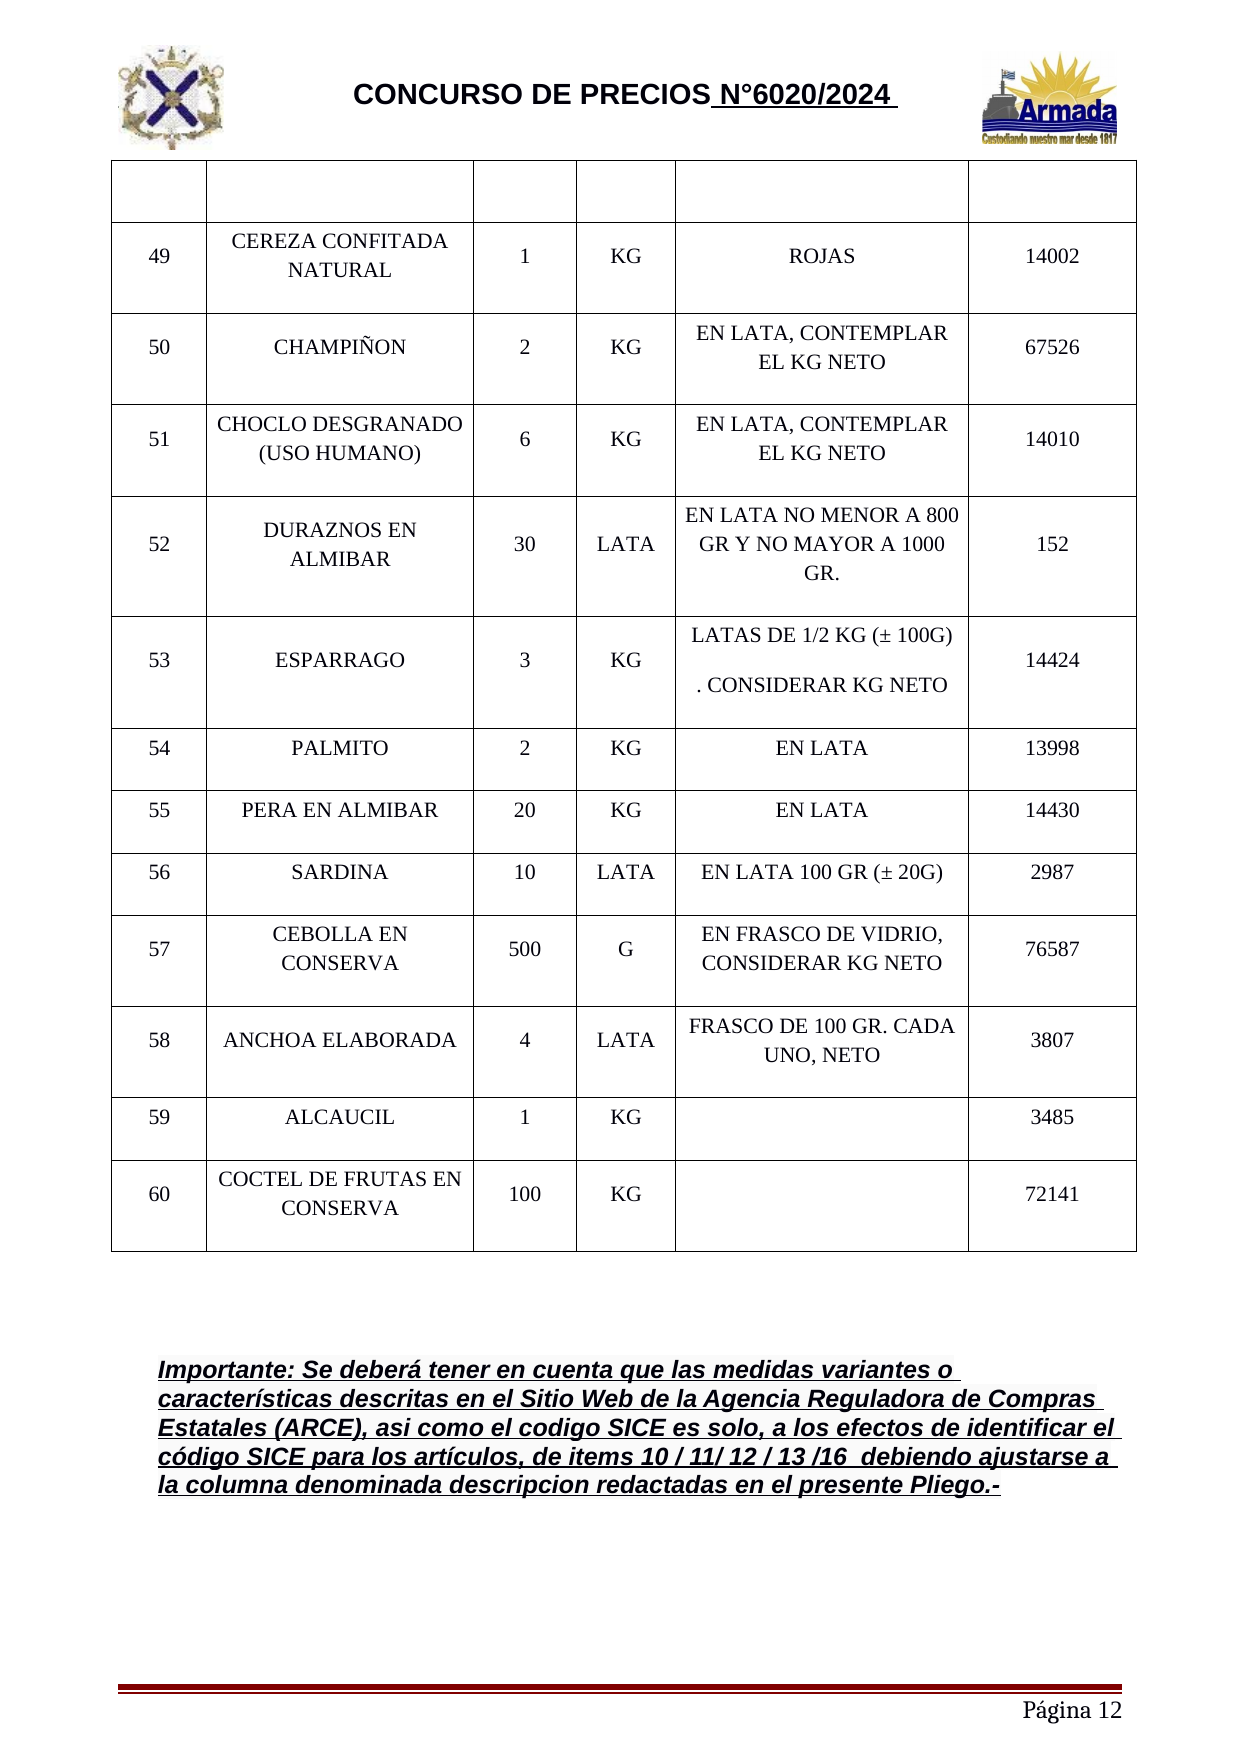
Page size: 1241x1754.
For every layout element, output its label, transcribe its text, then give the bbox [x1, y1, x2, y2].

table_cell 1 [474, 1098, 576, 1159]
picture [118, 45, 224, 150]
table_cell 55 [112, 791, 206, 852]
table_cell EN LATA 100 GR (± 20G) [676, 854, 968, 915]
table_cell 57 [112, 916, 206, 1006]
table_cell 51 [112, 405, 206, 496]
table_cell 72141 [969, 1161, 1136, 1251]
table_cell [969, 161, 1136, 222]
table_cell [474, 161, 576, 222]
table_cell 14424 [969, 617, 1136, 728]
table_cell EN FRASCO DE VIDRIO, CONSIDERAR KG NETO [676, 916, 968, 1006]
table_cell CEBOLLA EN CONSERVA [207, 916, 473, 1006]
table_cell 14010 [969, 405, 1136, 496]
table_cell ROJAS [676, 223, 968, 313]
table_cell 500 [474, 916, 576, 1006]
table_cell 20 [474, 791, 576, 852]
table_cell KG [577, 617, 675, 728]
table_cell [676, 1098, 968, 1159]
table_cell COCTEL DE FRUTAS EN CONSERVA [207, 1161, 473, 1251]
table_cell 2 [474, 314, 576, 404]
table_cell 13998 [969, 729, 1136, 790]
table_cell PERA EN ALMIBAR [207, 791, 473, 852]
table_cell 14002 [969, 223, 1136, 313]
table_cell EN LATA, CONTEMPLAR EL KG NETO [676, 314, 968, 404]
table_cell 53 [112, 617, 206, 728]
table_cell 100 [474, 1161, 576, 1251]
text código SICE para los artículos, de items 10 / 11/ 12 / 13 /16 debiendo ajustarse a la columna denominada descripcion redactadas en el presente Pliego.- [158, 1439, 1122, 1499]
table_cell EN LATA, CONTEMPLAR EL KG NETO [676, 405, 968, 496]
table_cell LATA [577, 854, 675, 915]
table_cell CEREZA CONFITADA NATURAL [207, 223, 473, 313]
table_cell 152 [969, 497, 1136, 616]
table_cell 59 [112, 1098, 206, 1159]
table_cell 2 [474, 729, 576, 790]
table_cell EN LATA [676, 791, 968, 852]
table_cell [112, 161, 206, 222]
text Importante: Se deberá tener en cuenta que las medidas variantes o características descritas en el Sitio Web de la Agencia Reguladora de Compras Estatales (ARCE), asi como el codigo SICE es solo, a los efectos de identificar el [158, 1355, 1122, 1438]
table_cell 30 [474, 497, 576, 616]
table_cell 50 [112, 314, 206, 404]
table_cell LATA [577, 1007, 675, 1097]
table_cell ANCHOA ELABORADA [207, 1007, 473, 1097]
table_cell CHOCLO DESGRANADO (USO HUMANO) [207, 405, 473, 496]
picture [982, 51, 1117, 144]
table_cell [577, 161, 675, 222]
table_cell KG [577, 314, 675, 404]
table_cell LATAS DE 1/2 KG (± 100G) . CONSIDERAR KG NETO [676, 617, 968, 728]
table_cell 3485 [969, 1098, 1136, 1159]
table_cell 3 [474, 617, 576, 728]
table_cell 56 [112, 854, 206, 915]
table_cell SARDINA [207, 854, 473, 915]
table_cell 14430 [969, 791, 1136, 852]
table_cell EN LATA NO MENOR A 800 GR Y NO MAYOR A 1000 GR. [676, 497, 968, 616]
table_cell 60 [112, 1161, 206, 1251]
table_cell G [577, 916, 675, 1006]
table_cell [207, 161, 473, 222]
table_cell 54 [112, 729, 206, 790]
table_cell [676, 1161, 968, 1251]
table_cell KG [577, 1161, 675, 1251]
table_cell 1 [474, 223, 576, 313]
table_cell LATA [577, 497, 675, 616]
table_cell ESPARRAGO [207, 617, 473, 728]
table_cell 67526 [969, 314, 1136, 404]
table_cell ALCAUCIL [207, 1098, 473, 1159]
table_cell 49 [112, 223, 206, 313]
table_cell KG [577, 223, 675, 313]
table_cell KG [577, 1098, 675, 1159]
table_cell 10 [474, 854, 576, 915]
table_cell CHAMPIÑON [207, 314, 473, 404]
table_cell 76587 [969, 916, 1136, 1006]
table_cell KG [577, 729, 675, 790]
table_cell KG [577, 405, 675, 496]
table_cell 6 [474, 405, 576, 496]
table_cell PALMITO [207, 729, 473, 790]
table_cell [676, 161, 968, 222]
table_cell DURAZNOS EN ALMIBAR [207, 497, 473, 616]
table_cell 2987 [969, 854, 1136, 915]
table_cell KG [577, 791, 675, 852]
table_cell 58 [112, 1007, 206, 1097]
table_cell 52 [112, 497, 206, 616]
table_cell 3807 [969, 1007, 1136, 1097]
table_cell EN LATA [676, 729, 968, 790]
table_cell FRASCO DE 100 GR. CADA UNO, NETO [676, 1007, 968, 1097]
table_cell 4 [474, 1007, 576, 1097]
